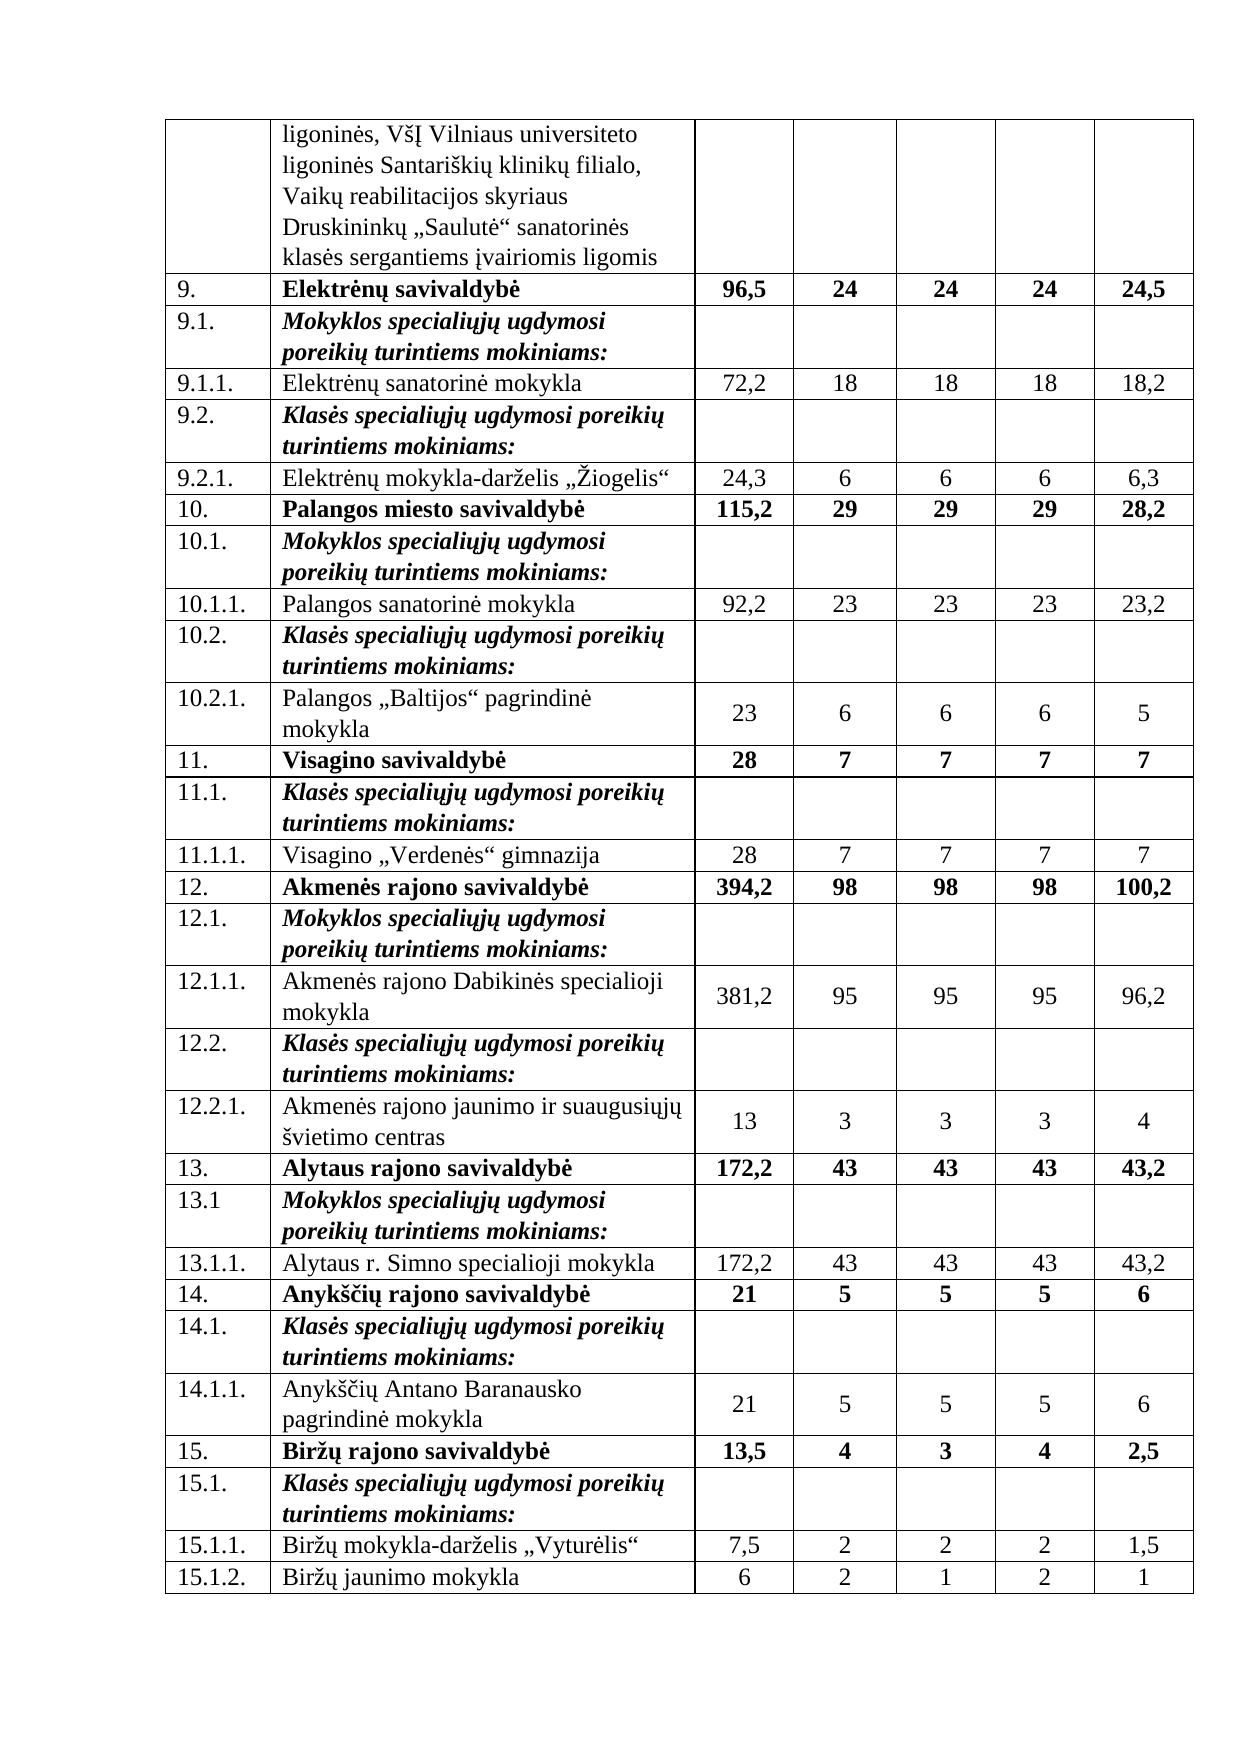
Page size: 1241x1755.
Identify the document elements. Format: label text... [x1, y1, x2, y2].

table_cell [996, 306, 1094, 367]
table_cell 15. [166, 1436, 270, 1467]
table_cell [166, 120, 270, 273]
table_cell Biržų jaunimo mokykla [271, 1562, 694, 1593]
table_cell [996, 1311, 1094, 1373]
table_cell 43 [996, 1248, 1094, 1278]
table_cell 5 [794, 1280, 896, 1310]
table_cell [1095, 306, 1193, 367]
table_cell [696, 1311, 793, 1373]
table_cell [897, 120, 995, 273]
table_cell [696, 400, 793, 462]
table_cell 96,2 [1095, 966, 1193, 1027]
table_cell 6 [1095, 1374, 1193, 1435]
table_cell Klasės specialiųjų ugdymosi poreikių turintiems mokiniams: [271, 621, 694, 682]
table_cell 10.1. [166, 526, 270, 588]
table_cell 6 [996, 683, 1094, 744]
table_cell [1095, 621, 1193, 682]
table_cell 43 [794, 1154, 896, 1184]
table_cell 1,5 [1095, 1531, 1193, 1561]
table_cell [996, 1185, 1094, 1247]
table_cell [897, 1468, 995, 1529]
table_cell [794, 1468, 896, 1529]
table_cell 43 [996, 1154, 1094, 1184]
table_cell Alytaus r. Simno specialioji mokykla [271, 1248, 694, 1278]
table_cell [897, 904, 995, 965]
table_cell 95 [897, 966, 995, 1027]
table_cell Visagino savivaldybė [271, 746, 694, 776]
table_cell [794, 1311, 896, 1373]
table_cell [1095, 400, 1193, 462]
table_cell [1095, 904, 1193, 965]
table_cell 18 [794, 369, 896, 399]
table_cell 11.1. [166, 778, 270, 839]
table_cell 10.2.1. [166, 683, 270, 744]
table_cell Mokyklos specialiųjų ugdymosi poreikių turintiems mokiniams: [271, 306, 694, 367]
table_cell 72,2 [696, 369, 793, 399]
table_cell 5 [794, 1374, 896, 1435]
table_cell [996, 1468, 1094, 1529]
table_cell 43 [794, 1248, 896, 1278]
table_cell 9.2. [166, 400, 270, 462]
table_cell 7,5 [696, 1531, 793, 1561]
table_cell [696, 1185, 793, 1247]
table_cell 95 [996, 966, 1094, 1027]
table_cell Akmenės rajono savivaldybė [271, 872, 694, 902]
table_cell [794, 621, 896, 682]
table_cell 4 [1095, 1091, 1193, 1152]
table_cell 2 [794, 1531, 896, 1561]
table_cell 7 [794, 840, 896, 871]
table_cell 6,3 [1095, 463, 1193, 493]
table_cell [897, 306, 995, 367]
table_cell 7 [1095, 840, 1193, 871]
table_cell [996, 526, 1094, 588]
table_cell 28 [696, 840, 793, 871]
table_cell Elektrėnų savivaldybė [271, 274, 694, 305]
table_cell [1095, 526, 1193, 588]
table_cell Palangos miesto savivaldybė [271, 495, 694, 525]
table_cell 98 [996, 872, 1094, 902]
table_cell 15.1.1. [166, 1531, 270, 1561]
table_cell 4 [996, 1436, 1094, 1467]
table_cell 2,5 [1095, 1436, 1193, 1467]
table_cell [1095, 1029, 1193, 1090]
table_cell [794, 1029, 896, 1090]
table_cell [897, 778, 995, 839]
table_cell 13 [696, 1091, 793, 1152]
table_cell [996, 400, 1094, 462]
table_cell 6 [897, 683, 995, 744]
table_cell 10.2. [166, 621, 270, 682]
table_cell 11.1.1. [166, 840, 270, 871]
table_cell Klasės specialiųjų ugdymosi poreikių turintiems mokiniams: [271, 1311, 694, 1373]
table_cell 6 [794, 683, 896, 744]
table_cell ligoninės, VšĮ Vilniaus universiteto ligoninės Santariškių klinikų filialo, Vaikų reabilitacijos skyriaus Druskininkų „Saulutė“ sanatorinės klasės sergantiems įvairiomis ligomis [271, 120, 694, 273]
table_cell [794, 306, 896, 367]
table_cell 12.2. [166, 1029, 270, 1090]
table_cell 21 [696, 1280, 793, 1310]
table_cell Biržų rajono savivaldybė [271, 1436, 694, 1467]
table_cell 24 [794, 274, 896, 305]
table_cell 394,2 [696, 872, 793, 902]
table_cell [696, 621, 793, 682]
table_cell [996, 621, 1094, 682]
table_cell 9.1.1. [166, 369, 270, 399]
table_cell Elektrėnų mokykla-darželis „Žiogelis“ [271, 463, 694, 493]
table_cell 5 [897, 1280, 995, 1310]
table_cell 29 [794, 495, 896, 525]
table_cell 24,3 [696, 463, 793, 493]
table_cell 2 [897, 1531, 995, 1561]
table_cell [696, 120, 793, 273]
table_cell [696, 1029, 793, 1090]
table_cell 7 [897, 746, 995, 776]
table_cell 10.1.1. [166, 589, 270, 619]
table_cell 13.1.1. [166, 1248, 270, 1278]
table_cell 15.1.2. [166, 1562, 270, 1593]
table_cell Anykščių rajono savivaldybė [271, 1280, 694, 1310]
table_cell 9.1. [166, 306, 270, 367]
table_cell 7 [1095, 746, 1193, 776]
table_cell 18 [996, 369, 1094, 399]
table_cell 11. [166, 746, 270, 776]
table_cell 381,2 [696, 966, 793, 1027]
table_cell 2 [996, 1531, 1094, 1561]
table_cell 29 [996, 495, 1094, 525]
table_cell 5 [897, 1374, 995, 1435]
table_cell [794, 904, 896, 965]
table_cell [696, 778, 793, 839]
table_cell [897, 400, 995, 462]
table_cell [996, 904, 1094, 965]
table_cell Klasės specialiųjų ugdymosi poreikių turintiems mokiniams: [271, 400, 694, 462]
table_cell Palangos „Baltijos“ pagrindinė mokykla [271, 683, 694, 744]
table_cell 172,2 [696, 1154, 793, 1184]
table_cell [794, 1185, 896, 1247]
table_cell 13. [166, 1154, 270, 1184]
table_cell [996, 1029, 1094, 1090]
table_cell 12.2.1. [166, 1091, 270, 1152]
table_cell [794, 526, 896, 588]
table_cell 3 [897, 1091, 995, 1152]
table_cell 7 [996, 840, 1094, 871]
table_cell Klasės specialiųjų ugdymosi poreikių turintiems mokiniams: [271, 778, 694, 839]
table_cell [794, 120, 896, 273]
table_cell Klasės specialiųjų ugdymosi poreikių turintiems mokiniams: [271, 1029, 694, 1090]
table_cell 172,2 [696, 1248, 793, 1278]
table_cell [996, 120, 1094, 273]
table_cell [696, 526, 793, 588]
table_cell Akmenės rajono jaunimo ir suaugusiųjų švietimo centras [271, 1091, 694, 1152]
table_cell 23 [996, 589, 1094, 619]
table_cell 43,2 [1095, 1248, 1193, 1278]
table_cell Elektrėnų sanatorinė mokykla [271, 369, 694, 399]
table_cell Mokyklos specialiųjų ugdymosi poreikių turintiems mokiniams: [271, 904, 694, 965]
table_cell [897, 1311, 995, 1373]
table_cell 6 [897, 463, 995, 493]
table_cell 7 [897, 840, 995, 871]
table_cell 23,2 [1095, 589, 1193, 619]
table_cell 5 [996, 1374, 1094, 1435]
table_cell [996, 778, 1094, 839]
table_cell 3 [996, 1091, 1094, 1152]
table_cell 43 [897, 1154, 995, 1184]
table_cell 18 [897, 369, 995, 399]
table_cell [1095, 1311, 1193, 1373]
table_cell 10. [166, 495, 270, 525]
table_cell 1 [897, 1562, 995, 1593]
table_cell 4 [794, 1436, 896, 1467]
table_cell 28,2 [1095, 495, 1193, 525]
table_cell 7 [794, 746, 896, 776]
table_cell 23 [696, 683, 793, 744]
table_cell [897, 1185, 995, 1247]
table_cell 43 [897, 1248, 995, 1278]
table_cell Anykščių Antano Baranausko pagrindinė mokykla [271, 1374, 694, 1435]
table_cell 12.1.1. [166, 966, 270, 1027]
table_cell 9. [166, 274, 270, 305]
table_cell 3 [794, 1091, 896, 1152]
table_cell 14. [166, 1280, 270, 1310]
table_cell 1 [1095, 1562, 1193, 1593]
table_cell 6 [696, 1562, 793, 1593]
table_cell [1095, 120, 1193, 273]
table_cell [897, 526, 995, 588]
table_cell [1095, 778, 1193, 839]
table_cell 13,5 [696, 1436, 793, 1467]
table_cell 115,2 [696, 495, 793, 525]
table_cell Mokyklos specialiųjų ugdymosi poreikių turintiems mokiniams: [271, 1185, 694, 1247]
table_cell [696, 904, 793, 965]
table_cell Alytaus rajono savivaldybė [271, 1154, 694, 1184]
table_cell 5 [996, 1280, 1094, 1310]
table_cell 6 [1095, 1280, 1193, 1310]
table_cell 2 [794, 1562, 896, 1593]
table_cell 13.1 [166, 1185, 270, 1247]
table_cell [1095, 1185, 1193, 1247]
table_cell 24 [897, 274, 995, 305]
table_cell 6 [794, 463, 896, 493]
table_cell 23 [794, 589, 896, 619]
table_cell Mokyklos specialiųjų ugdymosi poreikių turintiems mokiniams: [271, 526, 694, 588]
table_cell 92,2 [696, 589, 793, 619]
table_cell Palangos sanatorinė mokykla [271, 589, 694, 619]
table_cell [794, 400, 896, 462]
table_cell 2 [996, 1562, 1094, 1593]
table_cell 7 [996, 746, 1094, 776]
table_cell Klasės specialiųjų ugdymosi poreikių turintiems mokiniams: [271, 1468, 694, 1529]
table_cell Akmenės rajono Dabikinės specialioji mokykla [271, 966, 694, 1027]
table_cell 24,5 [1095, 274, 1193, 305]
table_cell 6 [996, 463, 1094, 493]
table_cell 18,2 [1095, 369, 1193, 399]
table_cell 9.2.1. [166, 463, 270, 493]
table_cell 98 [897, 872, 995, 902]
table_cell 98 [794, 872, 896, 902]
table_cell [897, 621, 995, 682]
table_cell 21 [696, 1374, 793, 1435]
table_cell [1095, 1468, 1193, 1529]
table_cell Biržų mokykla-darželis „Vyturėlis“ [271, 1531, 694, 1561]
table_cell 5 [1095, 683, 1193, 744]
table_cell 15.1. [166, 1468, 270, 1529]
table_cell [794, 778, 896, 839]
table_cell [696, 1468, 793, 1529]
table_cell [897, 1029, 995, 1090]
table_cell 29 [897, 495, 995, 525]
table_cell 43,2 [1095, 1154, 1193, 1184]
table_cell Visagino „Verdenės“ gimnazija [271, 840, 694, 871]
table_cell 24 [996, 274, 1094, 305]
table_cell 3 [897, 1436, 995, 1467]
table_cell 100,2 [1095, 872, 1193, 902]
table_cell 96,5 [696, 274, 793, 305]
table_cell 12.1. [166, 904, 270, 965]
table_cell [696, 306, 793, 367]
table_cell 28 [696, 746, 793, 776]
table_cell 14.1. [166, 1311, 270, 1373]
table_cell 14.1.1. [166, 1374, 270, 1435]
table_cell 23 [897, 589, 995, 619]
table_cell 95 [794, 966, 896, 1027]
table_cell 12. [166, 872, 270, 902]
